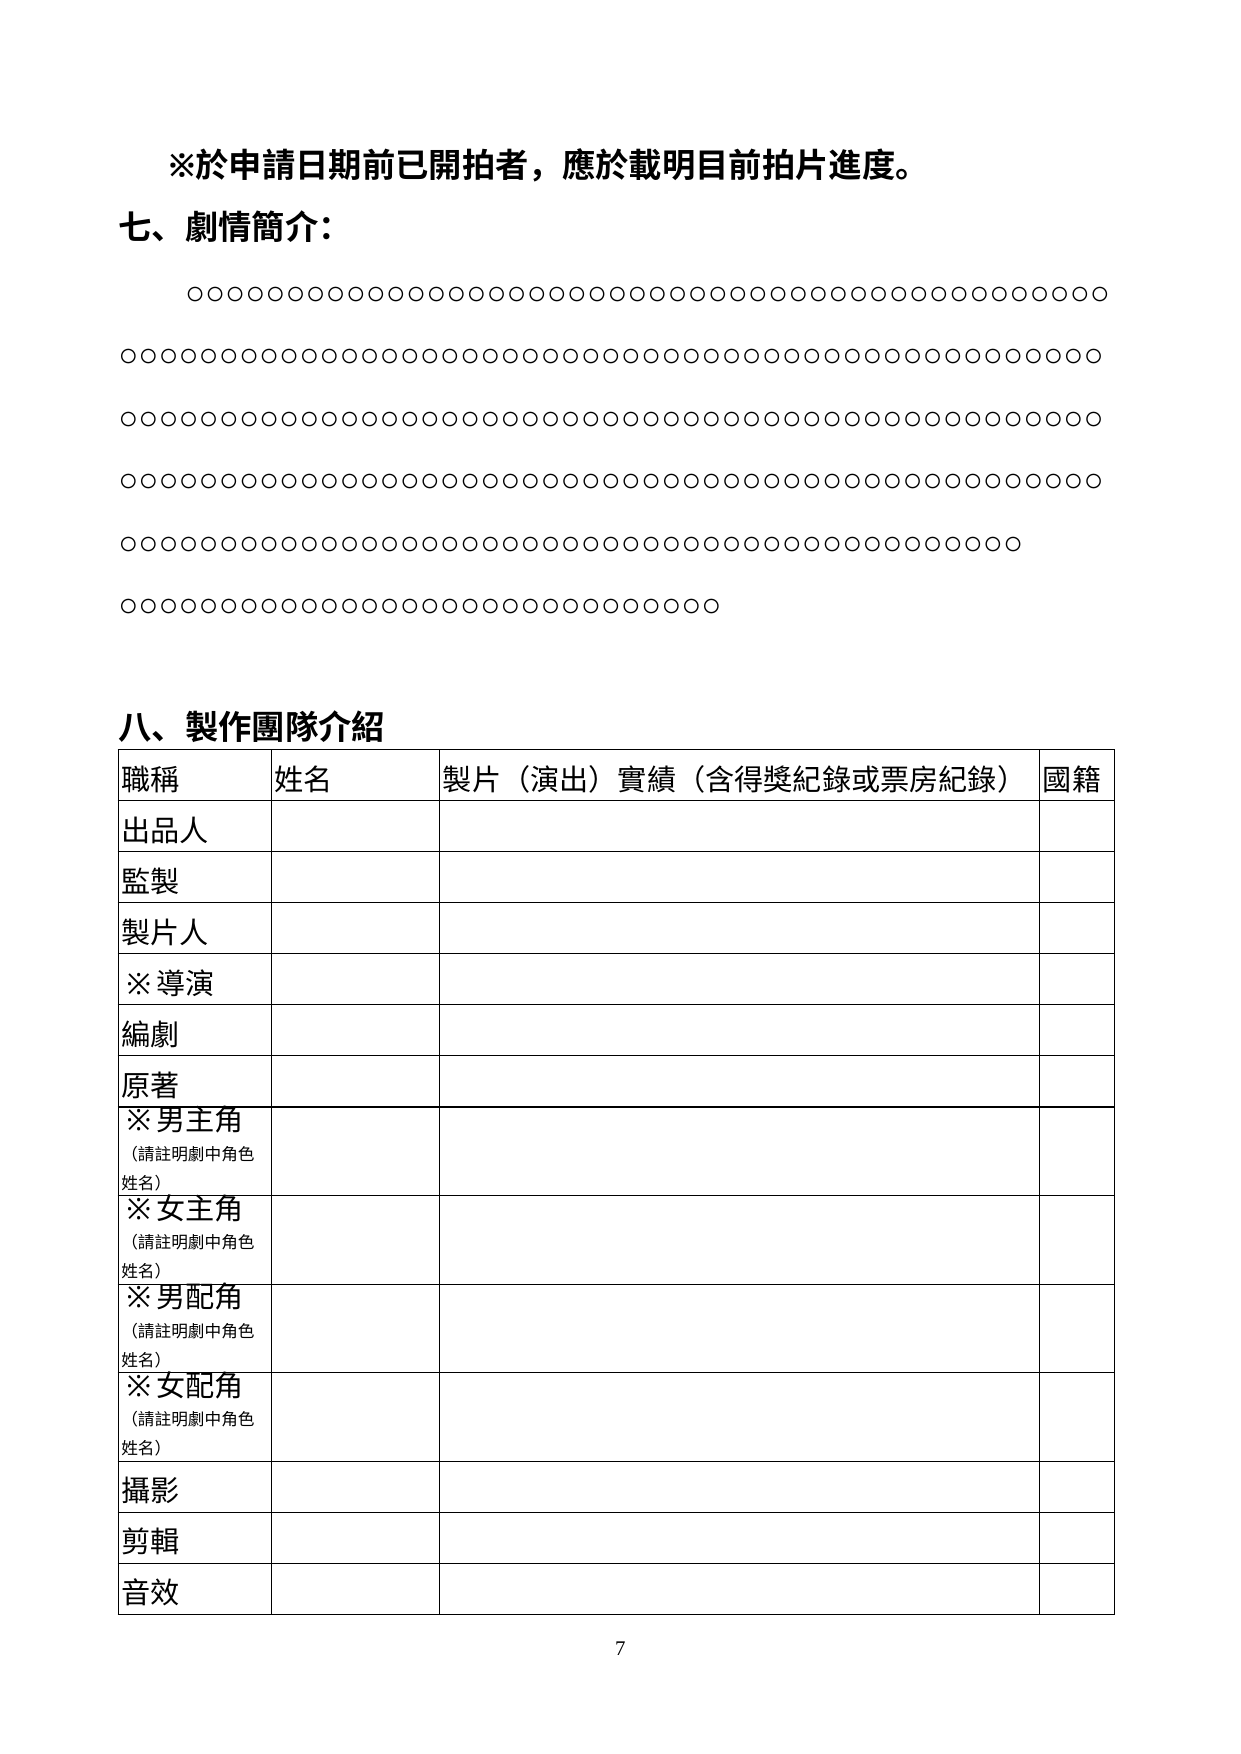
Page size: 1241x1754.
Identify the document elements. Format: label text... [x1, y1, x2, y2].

table_cell [1040, 801, 1114, 851]
table_header 國籍 [1040, 750, 1114, 800]
table_cell [440, 852, 1039, 902]
table_cell [440, 1462, 1039, 1512]
table_cell ※男主角（請註明劇中角色姓名） [119, 1108, 271, 1195]
table_cell [440, 1285, 1039, 1372]
table_cell 原著 [119, 1056, 271, 1106]
table_cell [272, 1108, 439, 1195]
table_cell [272, 1285, 439, 1372]
table_cell [272, 1564, 439, 1614]
table_cell [1040, 1564, 1114, 1614]
table_cell [440, 903, 1039, 953]
table_cell [440, 1005, 1039, 1055]
table_cell ※導演 [119, 954, 271, 1004]
table_cell [272, 903, 439, 953]
table_cell 剪輯 [119, 1513, 271, 1563]
table_cell [1040, 1196, 1114, 1283]
text ※於申請日期前已開拍者，應於載明目前拍片進度。 [168, 124, 1122, 187]
table_cell [1040, 1005, 1114, 1055]
table_header 姓名 [272, 750, 439, 800]
table_cell [1040, 1462, 1114, 1512]
table_cell 攝影 [119, 1462, 271, 1512]
table_cell [1040, 1108, 1114, 1195]
table_cell 編劇 [119, 1005, 271, 1055]
table_cell [440, 1373, 1039, 1461]
table_cell [272, 801, 439, 851]
table_cell [1040, 903, 1114, 953]
table_cell [1040, 1056, 1114, 1106]
table_cell [440, 1056, 1039, 1106]
table_cell [1040, 1285, 1114, 1372]
text 七、劇情簡介： [118, 187, 1122, 249]
table_cell [440, 1196, 1039, 1283]
table_cell [1040, 852, 1114, 902]
table_cell [440, 801, 1039, 851]
text ○○○○○○○○○○○○○○○○○○○○○○○○○○○○○○○○○○○○○○○○○○○○○○○○○○○○○○○○○○○○○○○○○○○○○○○○○○○○○○○○○○○○○○○○○○○○○○○○○○○○○○○○○○○○○○○○○○○○○○○○○○○○○○○○○○○○○○○○○○○○○○○○○○○○○○○○○○○○○○○○○○○○○○○○○○○○○○○○○○○○○○○○○○○○○○○○○○○○○○○○○○○○○○○○○○○○○○○○○○○○○○○○○○○○○○○○○○○○○○ [118, 249, 1122, 562]
table_cell [440, 1564, 1039, 1614]
table_cell [272, 1373, 439, 1461]
table_cell [272, 1005, 439, 1055]
table_cell 音效 [119, 1564, 271, 1614]
table_cell [272, 1056, 439, 1106]
table_cell [272, 1513, 439, 1563]
table_cell [1040, 1373, 1114, 1461]
table_cell [272, 852, 439, 902]
table_cell 製片人 [119, 903, 271, 953]
table_cell 監製 [119, 852, 271, 902]
table_cell [440, 1108, 1039, 1195]
table_cell ※女配角（請註明劇中角色姓名） [119, 1373, 271, 1461]
text ○○○○○○○○○○○○○○○○○○○○○○○○○○○○○○ [118, 562, 1122, 624]
table_cell [440, 1513, 1039, 1563]
table_header 職稱 [119, 750, 271, 800]
table_cell [272, 1196, 439, 1283]
table_cell [272, 954, 439, 1004]
table_header 製片（演出）實績（含得獎紀錄或票房紀錄） [440, 750, 1039, 800]
table_cell [440, 954, 1039, 1004]
text 八、製作團隊介紹 [118, 687, 1122, 749]
table_cell ※女主角（請註明劇中角色姓名） [119, 1196, 271, 1283]
table_cell ※男配角（請註明劇中角色姓名） [119, 1285, 271, 1372]
table_cell [272, 1462, 439, 1512]
table_cell [1040, 1513, 1114, 1563]
table_cell 出品人 [119, 801, 271, 851]
table_cell [1040, 954, 1114, 1004]
